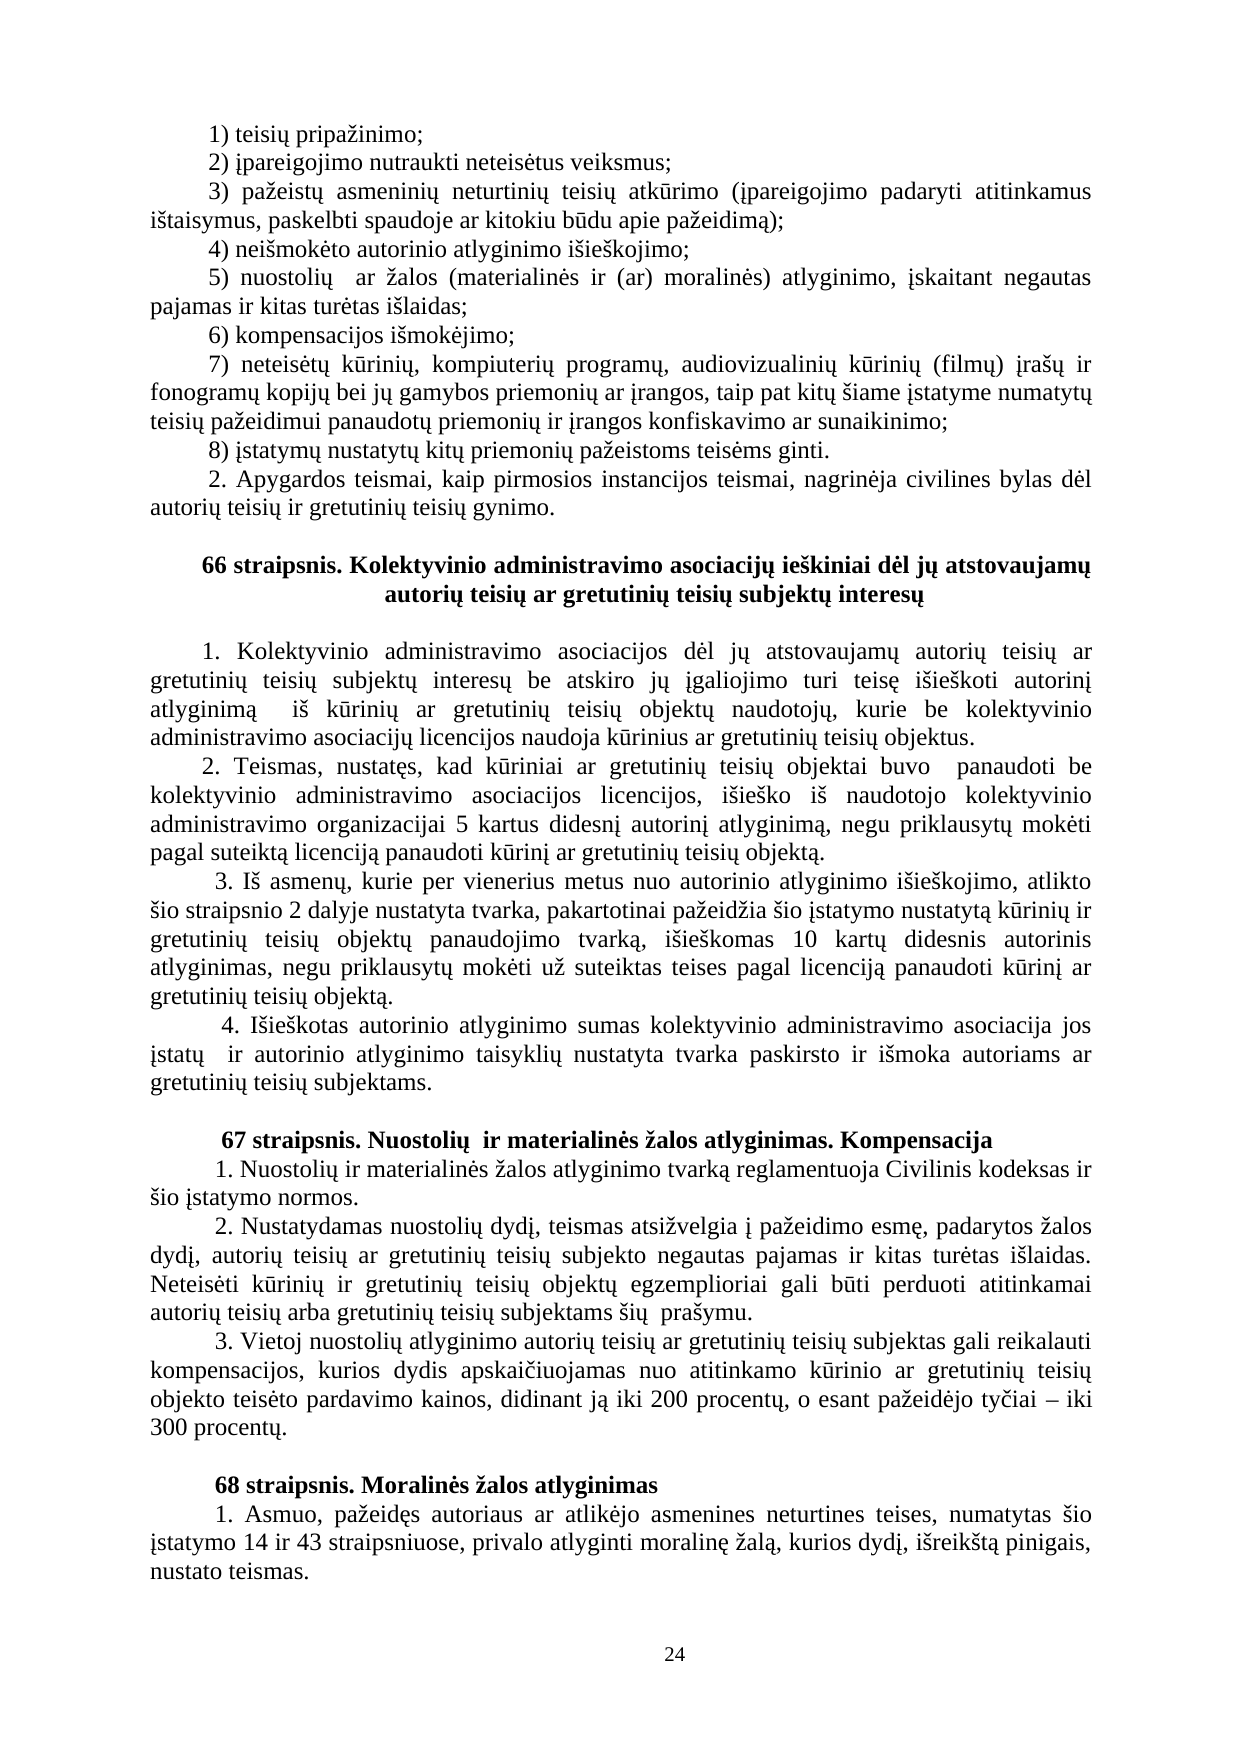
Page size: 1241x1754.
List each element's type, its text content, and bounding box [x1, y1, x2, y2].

text 66 straipsnis. Kolektyvinio administravimo asociacijų ieškiniai dėl jų atstovaujamų autorių teisių ar gretutinių teisių subjektų interesų [202, 550, 1093, 607]
text 4) neišmokėto autorinio atlyginimo išieškojimo; [150, 234, 1093, 262]
text 3) pažeistų asmeninių neturtinių teisių atkūrimo (įpareigojimo padaryti atitinkamus ištaisymus, paskelbti spaudoje ar kitokiu būdu apie pažeidimą); [150, 176, 1093, 234]
text 5) nuostolių ar žalos (materialinės ir (ar) moralinės) atlyginimo, įskaitant negautas pajamas ir kitas turėtas išlaidas; [150, 262, 1093, 320]
text 2. Nustatydamas nuostolių dydį, teismas atsižvelgia į pažeidimo esmę, padarytos žalos dydį, autorių teisių ar gretutinių teisių subjekto negautas pajamas ir kitas turėtas išlaidas. Neteisėti kūrinių ir gretutinių teisių objektų egzemplioriai gali būti perduoti atitinkamai autorių teisių arba gretutinių teisių subjektams šių prašymu. [150, 1211, 1093, 1326]
text 1) teisių pripažinimo; [150, 119, 1093, 147]
text 67 straipsnis. Nuostolių ir materialinės žalos atlyginimas. Kompensacija [150, 1125, 1093, 1154]
text 7) neteisėtų kūrinių, kompiuterių programų, audiovizualinių kūrinių (filmų) įrašų ir fonogramų kopijų bei jų gamybos priemonių ar įrangos, taip pat kitų šiame įstatyme numatytų teisių pažeidimui panaudotų priemonių ir įrangos konfiskavimo ar sunaikinimo; [150, 349, 1093, 435]
text 68 straipsnis. Moralinės žalos atlyginimas [150, 1470, 1093, 1499]
text 1. Kolektyvinio administravimo asociacijos dėl jų atstovaujamų autorių teisių ar gretutinių teisių subjektų interesų be atskiro jų įgaliojimo turi teisę išieškoti autorinį atlyginimą iš kūrinių ar gretutinių teisių objektų naudotojų, kurie be kolektyvinio administravimo asociacijų licencijos naudoja kūrinius ar gretutinių teisių objektus. [150, 636, 1093, 751]
text 2. Apygardos teismai, kaip pirmosios instancijos teismai, nagrinėja civilines bylas dėl autorių teisių ir gretutinių teisių gynimo. [150, 464, 1093, 521]
text 3. Vietoj nuostolių atlyginimo autorių teisių ar gretutinių teisių subjektas gali reikalauti kompensacijos, kurios dydis apskaičiuojamas nuo atitinkamo kūrinio ar gretutinių teisių objekto teisėto pardavimo kainos, didinant ją iki 200 procentų, o esant pažeidėjo tyčiai – iki 300 procentų. [150, 1326, 1093, 1441]
text 8) įstatymų nustatytų kitų priemonių pažeistoms teisėms ginti. [150, 435, 1093, 464]
text 1. Asmuo, pažeidęs autoriaus ar atlikėjo asmenines neturtines teises, numatytas šio įstatymo 14 ir 43 straipsniuose, privalo atlyginti moralinę žalą, kurios dydį, išreikštą pinigais, nustato teismas. [150, 1499, 1093, 1585]
text 2. Teismas, nustatęs, kad kūriniai ar gretutinių teisių objektai buvo panaudoti be kolektyvinio administravimo asociacijos licencijos, išieško iš naudotojo kolektyvinio administravimo organizacijai 5 kartus didesnį autorinį atlyginimą, negu priklausytų mokėti pagal suteiktą licenciją panaudoti kūrinį ar gretutinių teisių objektą. [150, 751, 1093, 866]
text 3. Iš asmenų, kurie per vienerius metus nuo autorinio atlyginimo išieškojimo, atlikto šio straipsnio 2 dalyje nustatyta tvarka, pakartotinai pažeidžia šio įstatymo nustatytą kūrinių ir gretutinių teisių objektų panaudojimo tvarką, išieškomas 10 kartų didesnis autorinis atlyginimas, negu priklausytų mokėti už suteiktas teises pagal licenciją panaudoti kūrinį ar gretutinių teisių objektą. [150, 866, 1093, 1010]
text 6) kompensacijos išmokėjimo; [150, 320, 1093, 349]
text 4. Išieškotas autorinio atlyginimo sumas kolektyvinio administravimo asociacija jos įstatų ir autorinio atlyginimo taisyklių nustatyta tvarka paskirsto ir išmoka autoriams ar gretutinių teisių subjektams. [150, 1010, 1093, 1096]
text 1. Nuostolių ir materialinės žalos atlyginimo tvarką reglamentuoja Civilinis kodeksas ir šio įstatymo normos. [150, 1154, 1093, 1211]
text 2) įpareigojimo nutraukti neteisėtus veiksmus; [150, 147, 1093, 176]
